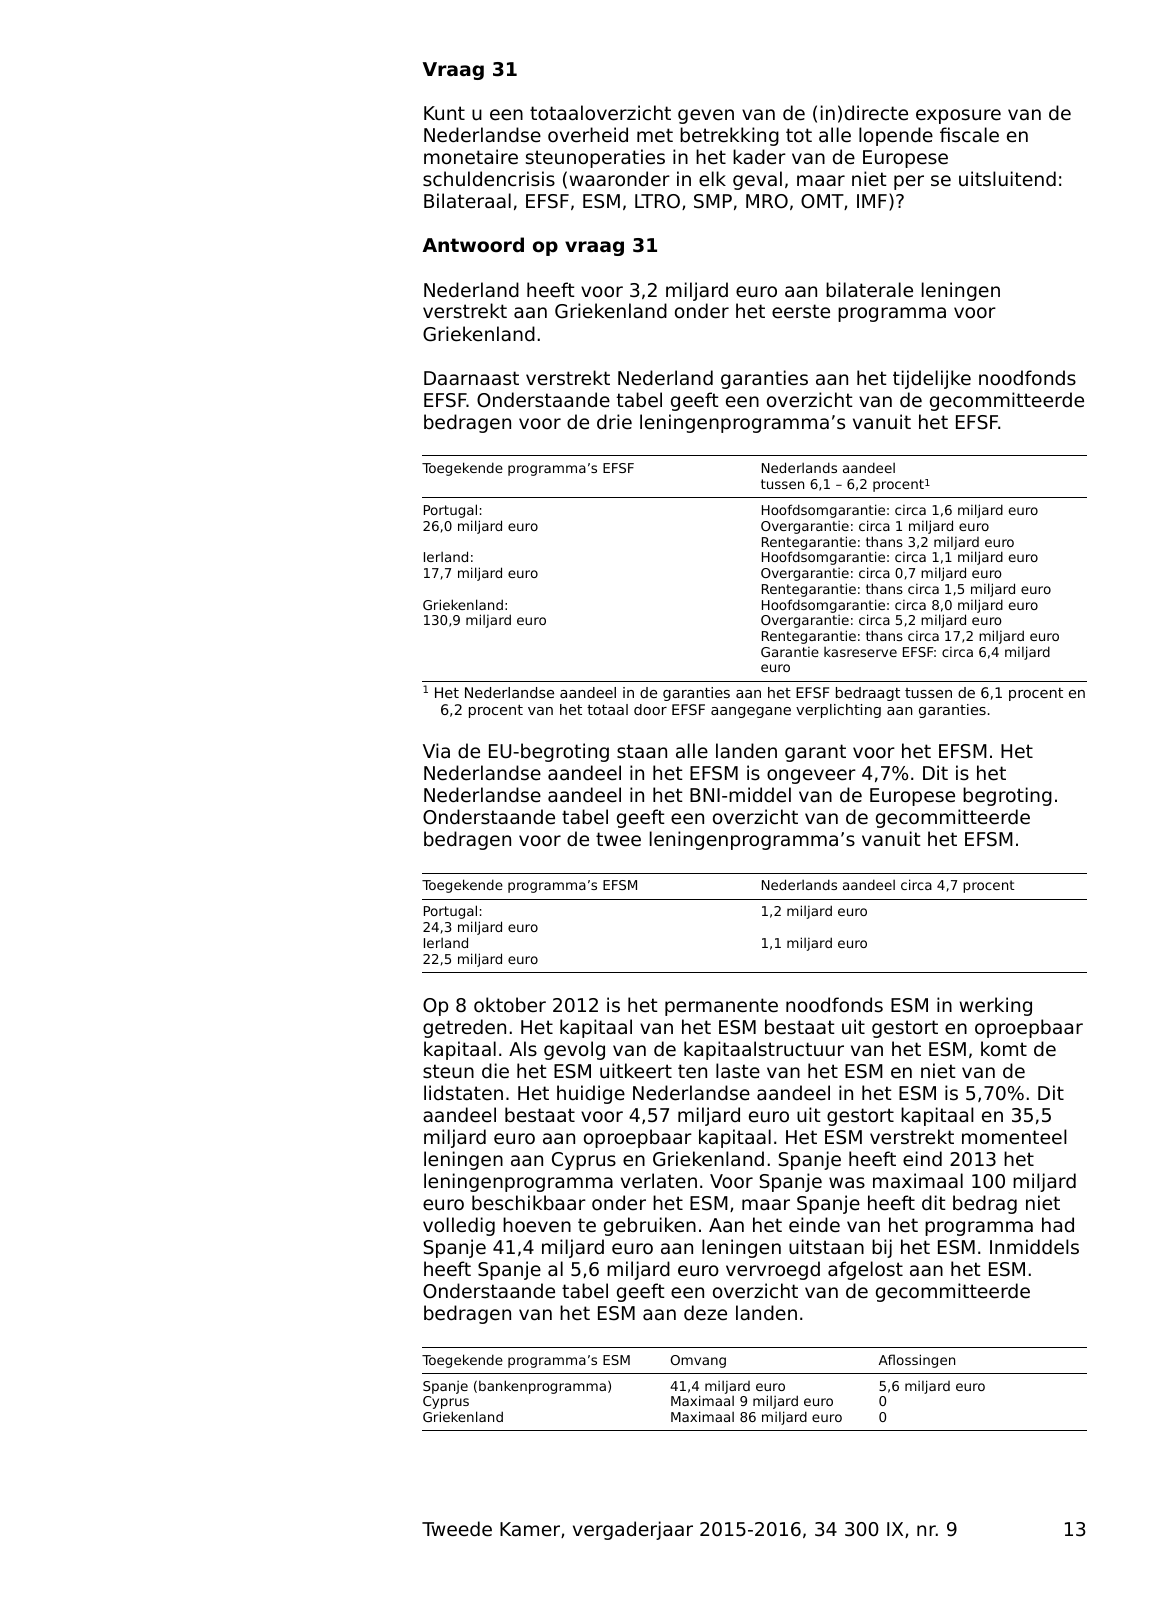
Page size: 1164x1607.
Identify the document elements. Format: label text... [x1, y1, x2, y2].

table_cell Hoofdsomgarantie: circa 8,0 miljard euro Overgarantie: circa 5,2 miljard euro Rentegarantie: thans circa 17,2 miljard euro Garantie kasreserve EFSF: circa 6,4 miljard euro [754, 598, 1087, 681]
subtitle Antwoord op vraag 31 [422, 235, 1087, 257]
subtitle Vraag 31 [422, 59, 1087, 81]
table_cell 0 [872, 1410, 1087, 1430]
table_cell Portugal: 26,0 miljard euro [422, 498, 754, 550]
table_header Nederlands aandeel tussen 6,1 – 6,2 procent1 [754, 456, 1087, 497]
text Via de EU-begroting staan alle landen garant voor het EFSM. Het Nederlandse aandeel in het EFSM is ongeveer 4,7%. Dit is het Nederlandse aandeel in het BNI-middel van de Europese begroting. Onderstaande tabel geeft een overzicht van de gecommitteerde bedragen voor de twee leningenprogramma’s vanuit het EFSM. [422, 741, 1087, 851]
table_cell Griekenland [422, 1410, 664, 1430]
table_cell Maximaal 86 miljard euro [664, 1410, 872, 1430]
table_cell 5,6 miljard euro [872, 1374, 1087, 1394]
table_cell Hoofdsomgarantie: circa 1,1 miljard euro Overgarantie: circa 0,7 miljard euro Rentegarantie: thans circa 1,5 miljard euro [754, 550, 1087, 597]
table_header Toegekende programma’s ESM [422, 1348, 664, 1373]
table_cell Portugal: 24,3 miljard euro [422, 900, 754, 936]
table_cell 1 Het Nederlandse aandeel in de garanties aan het EFSF bedraagt tussen de 6,1 procent en 6,2 procent van het totaal door EFSF aangegane verplichting aan garanties. [422, 682, 1087, 718]
table_header Toegekende programma’s EFSM [422, 874, 754, 898]
table_cell Ierland: 17,7 miljard euro [422, 550, 754, 597]
table_header Omvang [664, 1348, 872, 1373]
table_header Nederlands aandeel circa 4,7 procent [754, 874, 1087, 898]
table_cell Spanje (bankenprogramma) [422, 1374, 664, 1394]
text Daarnaast verstrekt Nederland garanties aan het tijdelijke noodfonds EFSF. Onderstaande tabel geeft een overzicht van de gecommitteerde bedragen voor de drie leningenprogramma’s vanuit het EFSF. [422, 368, 1087, 433]
text Op 8 oktober 2012 is het permanente noodfonds ESM in werking getreden. Het kapitaal van het ESM bestaat uit gestort en oproepbaar kapitaal. Als gevolg van de kapitaalstructuur van het ESM, komt de steun die het ESM uitkeert ten laste van het ESM en niet van de lidstaten. Het huidige Nederlandse aandeel in het ESM is 5,70%. Dit aandeel bestaat voor 4,57 miljard euro uit gestort kapitaal en 35,5 miljard euro aan oproepbaar kapitaal. Het ESM verstrekt momenteel leningen aan Cyprus en Griekenland. Spanje heeft eind 2013 het leningenprogramma verlaten. Voor Spanje was maximaal 100 miljard euro beschikbaar onder het ESM, maar Spanje heeft dit bedrag niet volledig hoeven te gebruiken. Aan het einde van het programma had Spanje 41,4 miljard euro aan leningen uitstaan bij het ESM. Inmiddels heeft Spanje al 5,6 miljard euro vervroegd afgelost aan het ESM. Onderstaande tabel geeft een overzicht van de gecommitteerde bedragen van het ESM aan deze landen. [422, 995, 1087, 1325]
table_cell 1,2 miljard euro [754, 900, 1087, 936]
table_cell Griekenland: 130,9 miljard euro [422, 598, 754, 681]
table_cell 41,4 miljard euro [664, 1374, 872, 1394]
table_cell 0 [872, 1394, 1087, 1410]
text Kunt u een totaaloverzicht geven van de (in)directe exposure van de Nederlandse overheid met betrekking tot alle lopende fiscale en monetaire steunoperaties in het kader van de Europese schuldencrisis (waaronder in elk geval, maar niet per se uitsluitend: Bilateraal, EFSF, ESM, LTRO, SMP, MRO, OMT, IMF)? [422, 103, 1087, 213]
text Nederland heeft voor 3,2 miljard euro aan bilaterale leningen verstrekt aan Griekenland onder het eerste programma voor Griekenland. [422, 279, 1087, 345]
table_cell Hoofdsomgarantie: circa 1,6 miljard euro Overgarantie: circa 1 miljard euro Rentegarantie: thans 3,2 miljard euro [754, 498, 1087, 550]
table_header Toegekende programma’s EFSF [422, 456, 754, 497]
table_cell Cyprus [422, 1394, 664, 1410]
table_header Aflossingen [872, 1348, 1087, 1373]
table_cell Maximaal 9 miljard euro [664, 1394, 872, 1410]
table_cell Ierland 22,5 miljard euro [422, 936, 754, 972]
table_cell 1,1 miljard euro [754, 936, 1087, 972]
